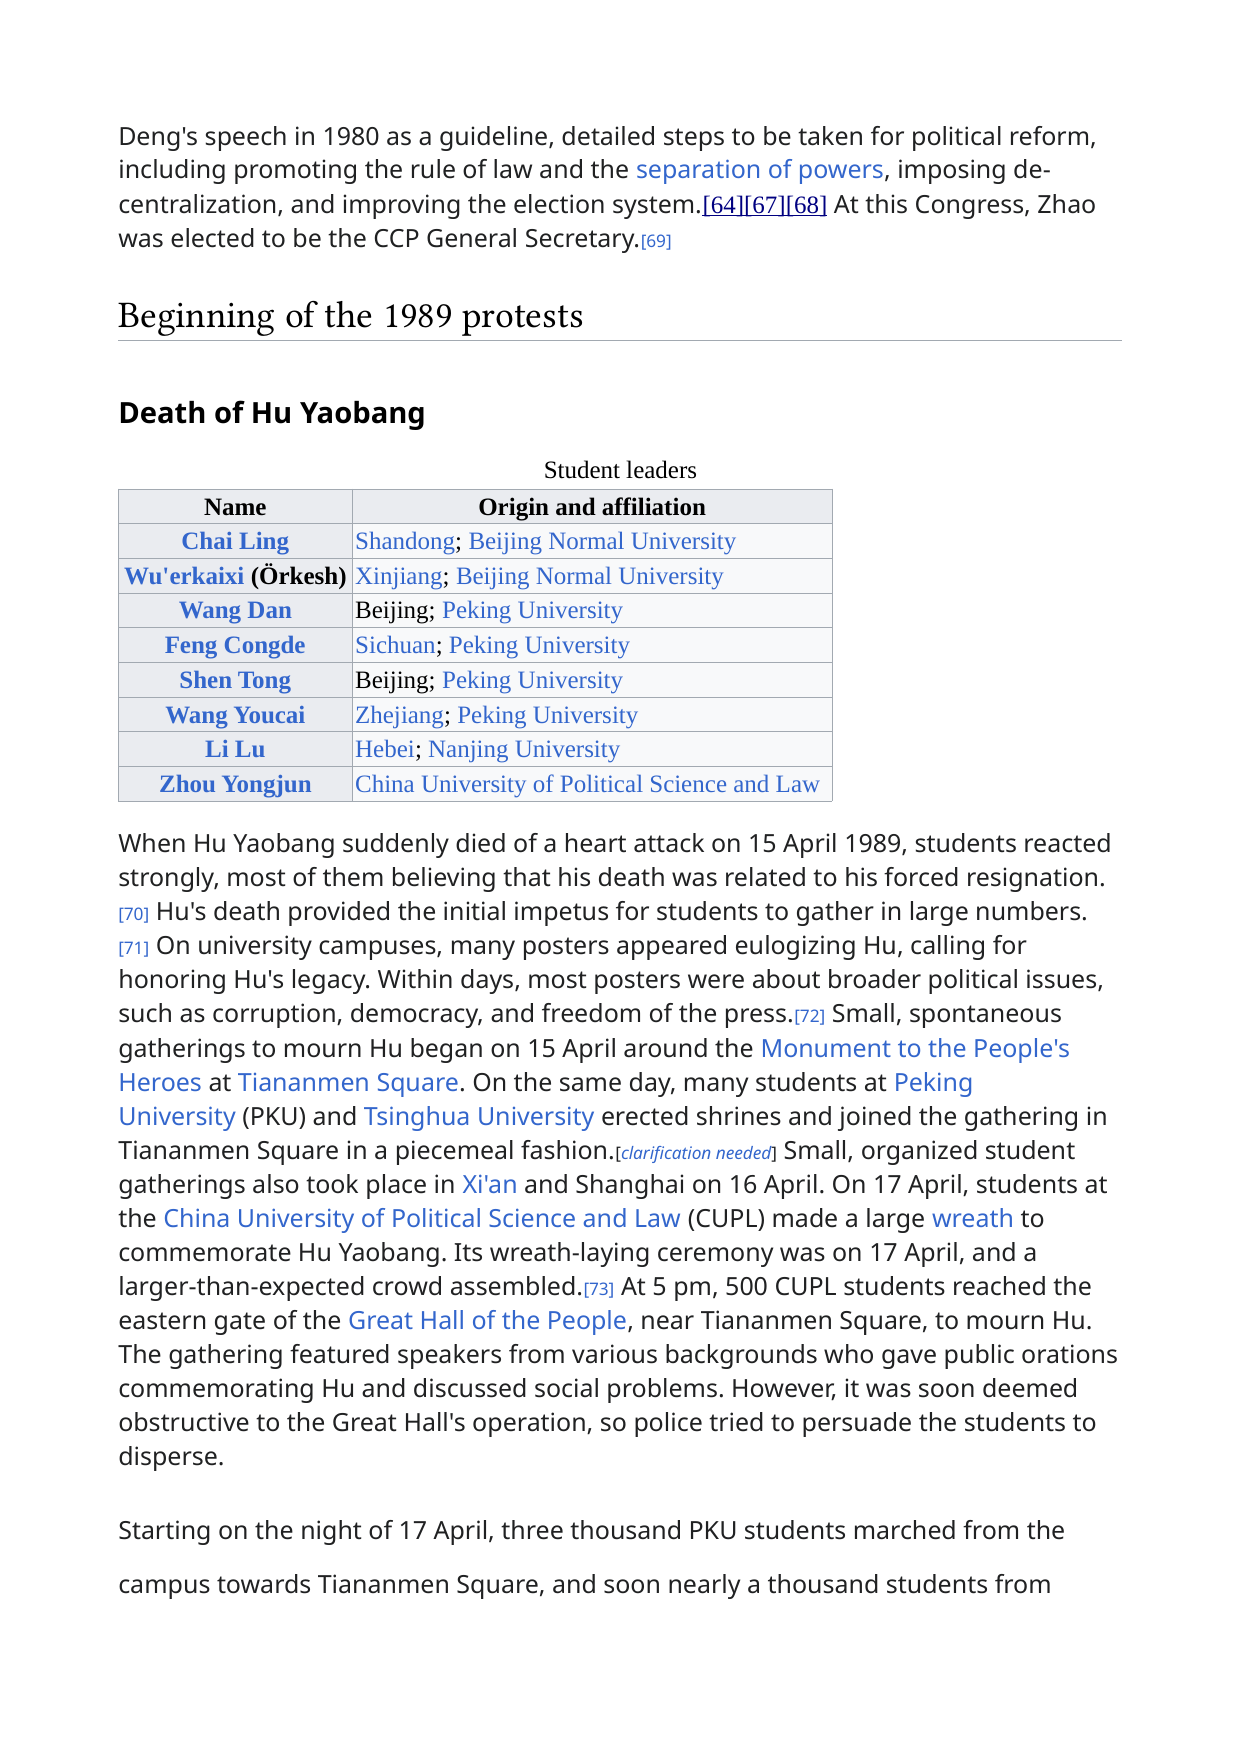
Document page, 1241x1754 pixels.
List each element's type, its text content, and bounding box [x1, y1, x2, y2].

table_cell Shen Tong [119, 663, 352, 697]
table_cell Hebei; Nanjing University [353, 732, 832, 766]
text Student leaders [118, 456, 1122, 484]
table_cell Wang Dan [119, 594, 352, 627]
table_cell China University of Political Science and Law [353, 767, 832, 801]
table_cell Zhejiang; Peking University [353, 698, 832, 731]
subtitle Death of Hu Yaobang [118, 392, 1122, 432]
text Deng's speech in 1980 as a guideline, detailed steps to be taken for political reform, including promoting the rule of law and the separation of powers, imposing de-centralization, and improving the election system.[64][67][68] At this Congress, Zhao was elected to be the CCP General Secretary.[69] [118, 118, 1122, 254]
subtitle Beginning of the 1989 protests [118, 294, 1122, 340]
table_cell Wang Youcai [119, 698, 352, 731]
table_cell Li Lu [119, 732, 352, 766]
table_header Name [119, 490, 352, 523]
table_cell Zhou Yongjun [119, 767, 352, 801]
text When Hu Yaobang suddenly died of a heart attack on 15 April 1989, students reacted strongly, most of them believing that his death was related to his forced resignation.[70] Hu's death provided the initial impetus for students to gather in large numbers.[71] On university campuses, many posters appeared eulogizing Hu, calling for honoring Hu's legacy. Within days, most posters were about broader political issues, such as corruption, democracy, and freedom of the press.[72] Small, spontaneous gatherings to mourn Hu began on 15 April around the Monument to the People's Heroes at Tiananmen Square. On the same day, many students at Peking University (PKU) and Tsinghua University erected shrines and joined the gathering in Tiananmen Square in a piecemeal fashion.[clarification needed] Small, organized student gatherings also took place in Xi'an and Shanghai on 16 April. On 17 April, students at the China University of Political Science and Law (CUPL) made a large wreath to commemorate Hu Yaobang. Its wreath-laying ceremony was on 17 April, and a larger-than-expected crowd assembled.[73] At 5 pm, 500 CUPL students reached the eastern gate of the Great Hall of the People, near Tiananmen Square, to mourn Hu. The gathering featured speakers from various backgrounds who gave public orations commemorating Hu and discussed social problems. However, it was soon deemed obstructive to the Great Hall's operation, so police tried to persuade the students to disperse. [118, 826, 1122, 1473]
table_cell Beijing; Peking University [353, 594, 832, 627]
table_header Origin and affiliation [353, 490, 832, 523]
table_cell Shandong; Beijing Normal University [353, 524, 832, 558]
table_cell Xinjiang; Beijing Normal University [353, 559, 832, 593]
table_cell Feng Congde [119, 628, 352, 662]
table_cell Beijing; Peking University [353, 663, 832, 697]
table_cell Sichuan; Peking University [353, 628, 832, 662]
text Starting on the night of 17 April, three thousand PKU students marched from the campus towards Tiananmen Square, and soon nearly a thousand students from [118, 1513, 1122, 1601]
table_cell Chai Ling [119, 524, 352, 558]
table_cell Wu'erkaixi (Örkesh) [119, 559, 352, 593]
